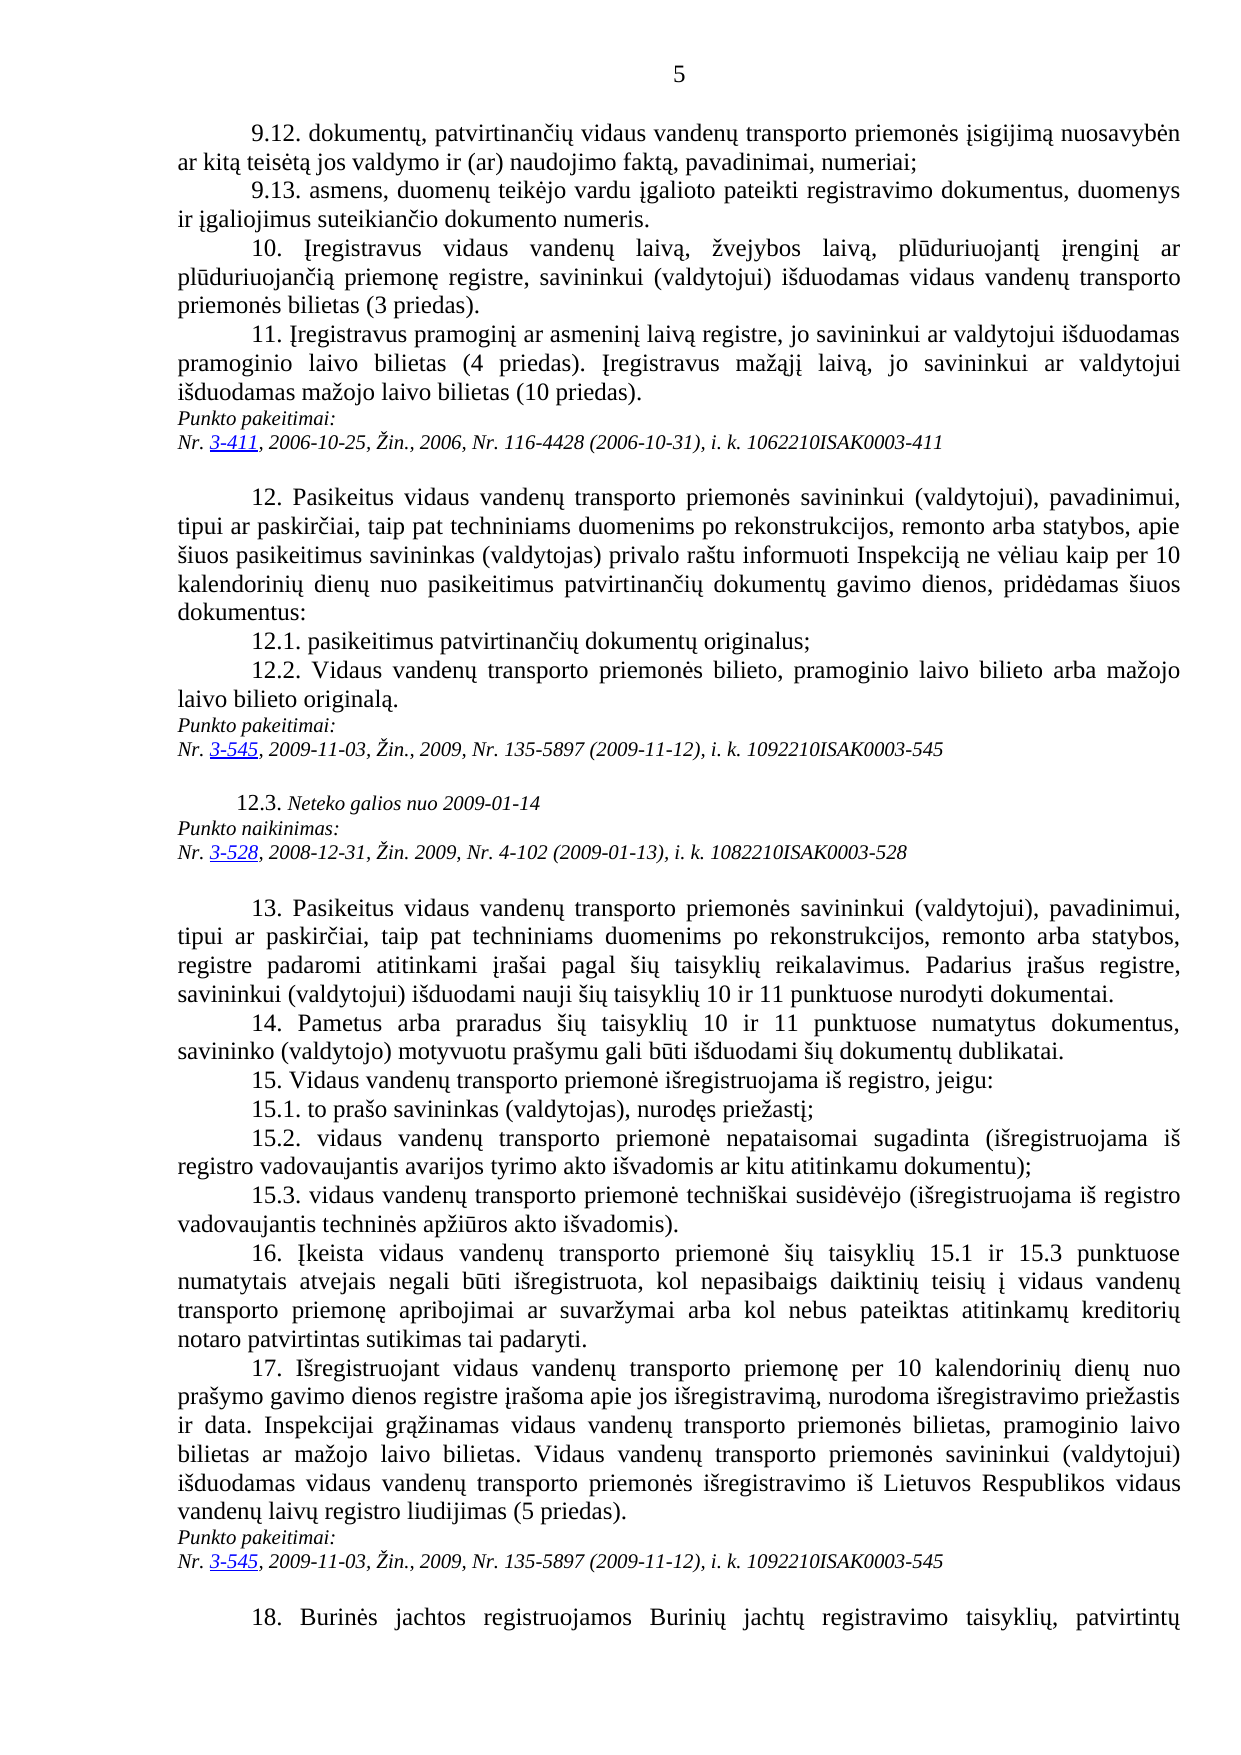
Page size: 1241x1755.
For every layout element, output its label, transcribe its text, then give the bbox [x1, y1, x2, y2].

text 12.2. Vidaus vandenų transporto priemonės bilieto, pramoginio laivo bilieto arba mažojo laivo bilieto originalą. [177, 655, 1181, 712]
text 12.3. Neteko galios nuo 2009-01-14 [177, 789, 1181, 816]
text 15.2. vidaus vandenų transporto priemonė nepataisomai sugadinta (išregistruojama iš registro vadovaujantis avarijos tyrimo akto išvadomis ar kitu atitinkamu dokumentu); [177, 1123, 1181, 1180]
text 18. Burinės jachtos registruojamos Burinių jachtų registravimo taisyklių, patvirtintų [177, 1602, 1181, 1631]
text Nr. 3-411, 2006-10-25, Žin., 2006, Nr. 116-4428 (2006-10-31), i. k. 1062210ISAK0003-411 [177, 430, 1181, 454]
text 15.1. to prašo savininkas (valdytojas), nurodęs priežastį; [177, 1094, 1181, 1123]
text 12. Pasikeitus vidaus vandenų transporto priemonės savininkui (valdytojui), pavadinimui, tipui ar paskirčiai, taip pat techniniams duomenims po rekonstrukcijos, remonto arba statybos, apie šiuos pasikeitimus savininkas (valdytojas) privalo raštu informuoti Inspekciją ne vėliau kaip per 10 kalendorinių dienų nuo pasikeitimus patvirtinančių dokumentų gavimo dienos, pridėdamas šiuos dokumentus: [177, 482, 1181, 626]
text 9.13. asmens, duomenų teikėjo vardu įgalioto pateikti registravimo dokumentus, duomenys ir įgaliojimus suteikiančio dokumento numeris. [177, 176, 1181, 233]
text Nr. 3-545, 2009-11-03, Žin., 2009, Nr. 135-5897 (2009-11-12), i. k. 1092210ISAK0003-545 [177, 1549, 1181, 1573]
text 15.3. vidaus vandenų transporto priemonė techniškai susidėvėjo (išregistruojama iš registro vadovaujantis techninės apžiūros akto išvadomis). [177, 1180, 1181, 1238]
text Punkto pakeitimai: [177, 712, 1181, 737]
text 12.1. pasikeitimus patvirtinančių dokumentų originalus; [177, 626, 1181, 655]
text Nr. 3-545, 2009-11-03, Žin., 2009, Nr. 135-5897 (2009-11-12), i. k. 1092210ISAK0003-545 [177, 737, 1181, 761]
text 11. Įregistravus pramoginį ar asmeninį laivą registre, jo savininkui ar valdytojui išduodamas pramoginio laivo bilietas (4 priedas). Įregistravus mažąjį laivą, jo savininkui ar valdytojui išduodamas mažojo laivo bilietas (10 priedas). [177, 319, 1181, 406]
text Punkto naikinimas: [177, 816, 1181, 840]
text 13. Pasikeitus vidaus vandenų transporto priemonės savininkui (valdytojui), pavadinimui, tipui ar paskirčiai, taip pat techniniams duomenims po rekonstrukcijos, remonto arba statybos, registre padaromi atitinkami įrašai pagal šių taisyklių reikalavimus. Padarius įrašus registre, savininkui (valdytojui) išduodami nauji šių taisyklių 10 ir 11 punktuose nurodyti dokumentai. [177, 893, 1181, 1008]
text Punkto pakeitimai: [177, 1525, 1181, 1549]
text 15. Vidaus vandenų transporto priemonė išregistruojama iš registro, jeigu: [177, 1065, 1181, 1094]
text 16. Įkeista vidaus vandenų transporto priemonė šių taisyklių 15.1 ir 15.3 punktuose numatytais atvejais negali būti išregistruota, kol nepasibaigs daiktinių teisių į vidaus vandenų transporto priemonę apribojimai ar suvaržymai arba kol nebus pateiktas atitinkamų kreditorių notaro patvirtintas sutikimas tai padaryti. [177, 1238, 1181, 1353]
text 17. Išregistruojant vidaus vandenų transporto priemonę per 10 kalendorinių dienų nuo prašymo gavimo dienos registre įrašoma apie jos išregistravimą, nurodoma išregistravimo priežastis ir data. Inspekcijai grąžinamas vidaus vandenų transporto priemonės bilietas, pramoginio laivo bilietas ar mažojo laivo bilietas. Vidaus vandenų transporto priemonės savininkui (valdytojui) išduodamas vidaus vandenų transporto priemonės išregistravimo iš Lietuvos Respublikos vidaus vandenų laivų registro liudijimas (5 priedas). [177, 1353, 1181, 1525]
text Nr. 3-528, 2008-12-31, Žin. 2009, Nr. 4-102 (2009-01-13), i. k. 1082210ISAK0003-528 [177, 840, 1181, 864]
text 10. Įregistravus vidaus vandenų laivą, žvejybos laivą, plūduriuojantį įrenginį ar plūduriuojančią priemonę registre, savininkui (valdytojui) išduodamas vidaus vandenų transporto priemonės bilietas (3 priedas). [177, 233, 1181, 319]
text Punkto pakeitimai: [177, 406, 1181, 430]
text 14. Pametus arba praradus šių taisyklių 10 ir 11 punktuose numatytus dokumentus, savininko (valdytojo) motyvuotu prašymu gali būti išduodami šių dokumentų dublikatai. [177, 1008, 1181, 1065]
text 9.12. dokumentų, patvirtinančių vidaus vandenų transporto priemonės įsigijimą nuosavybėn ar kitą teisėtą jos valdymo ir (ar) naudojimo faktą, pavadinimai, numeriai; [177, 118, 1181, 176]
